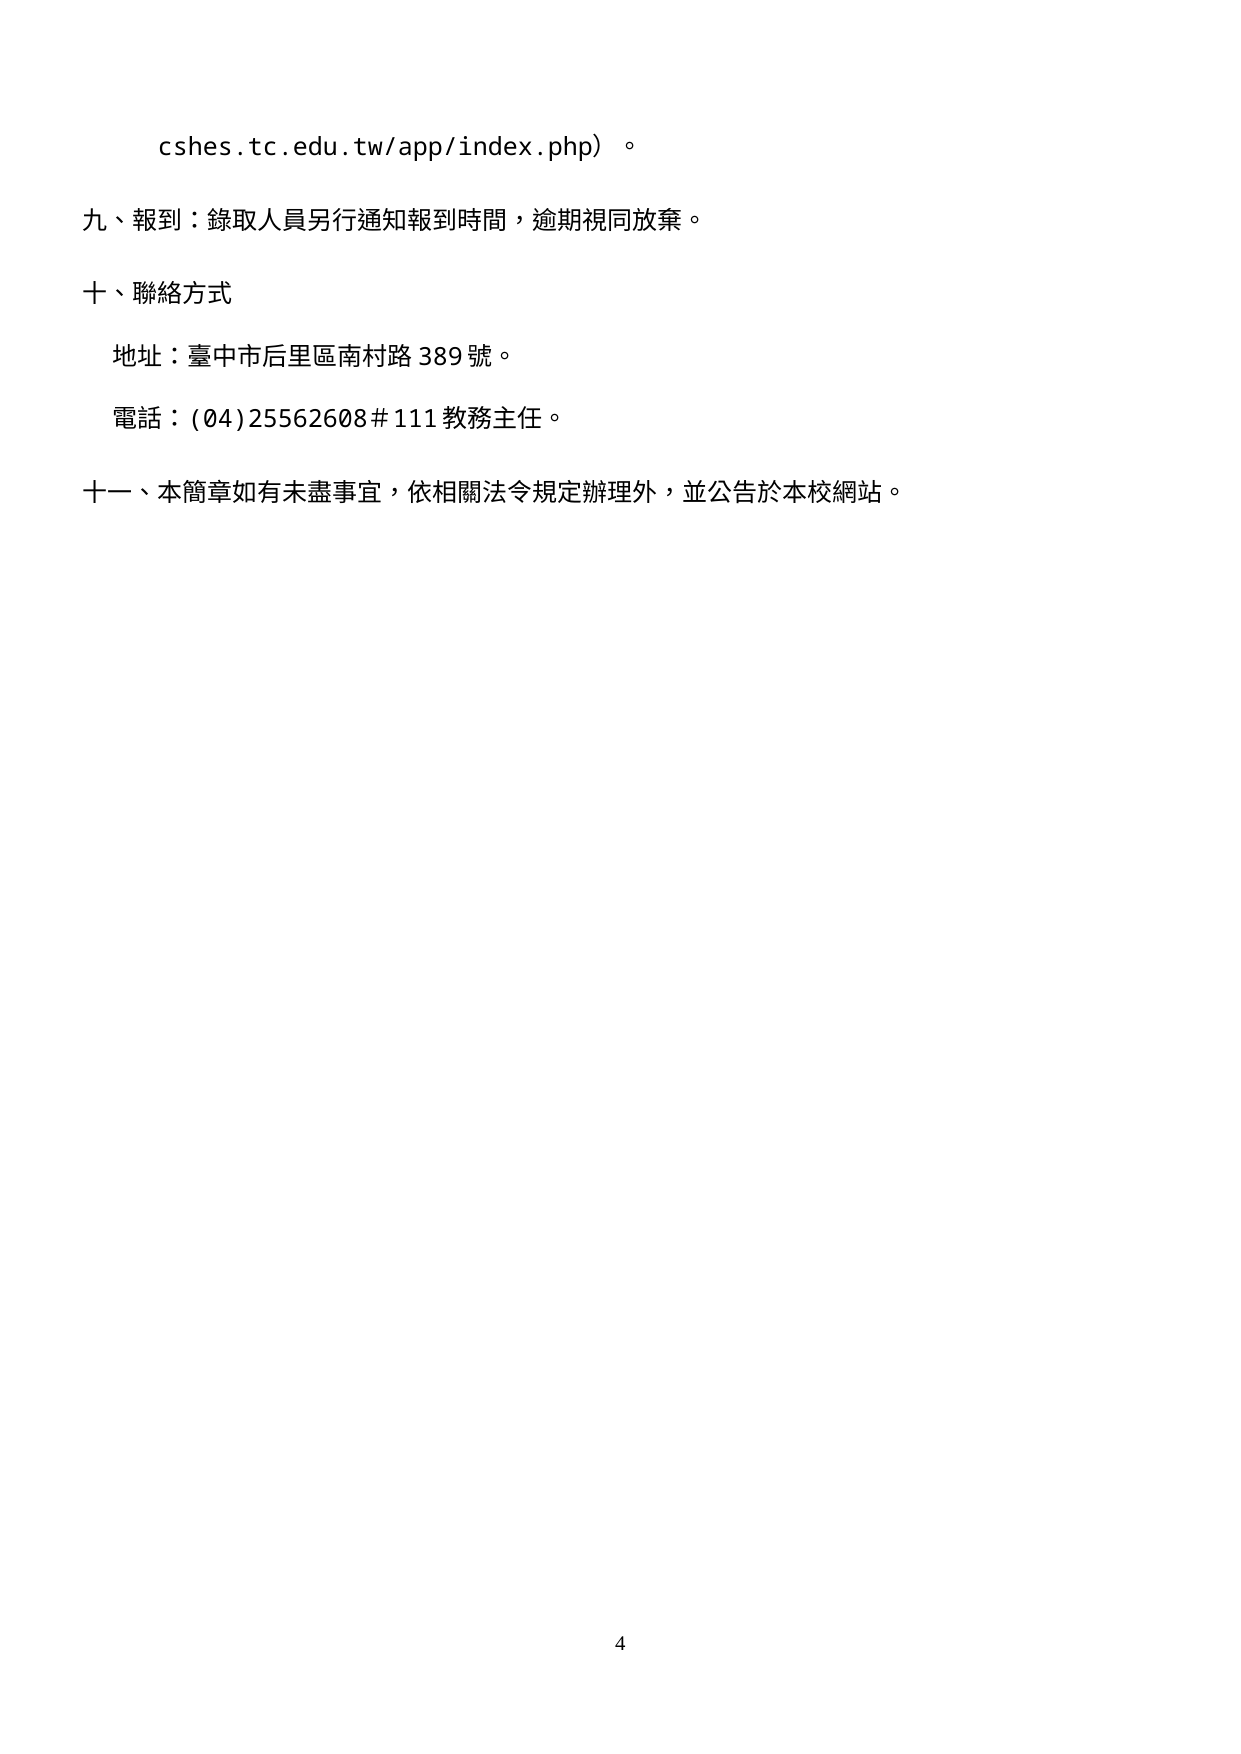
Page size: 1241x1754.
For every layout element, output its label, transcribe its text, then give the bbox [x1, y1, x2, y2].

text 十一、本簡章如有未盡事宜，依相關法令規定辦理外，並公告於本校網站。 [83, 449, 1157, 512]
text 十、聯絡方式 [83, 250, 1157, 313]
text 電話：(04)25562608＃111教務主任。 [83, 375, 1157, 438]
text 九、報到：錄取人員另行通知報到時間，逾期視同放棄。 [83, 177, 1157, 239]
text cshes.tc.edu.tw/app/index.php）。 [83, 103, 1157, 165]
text 地址：臺中市后里區南村路389號。 [83, 313, 1157, 375]
